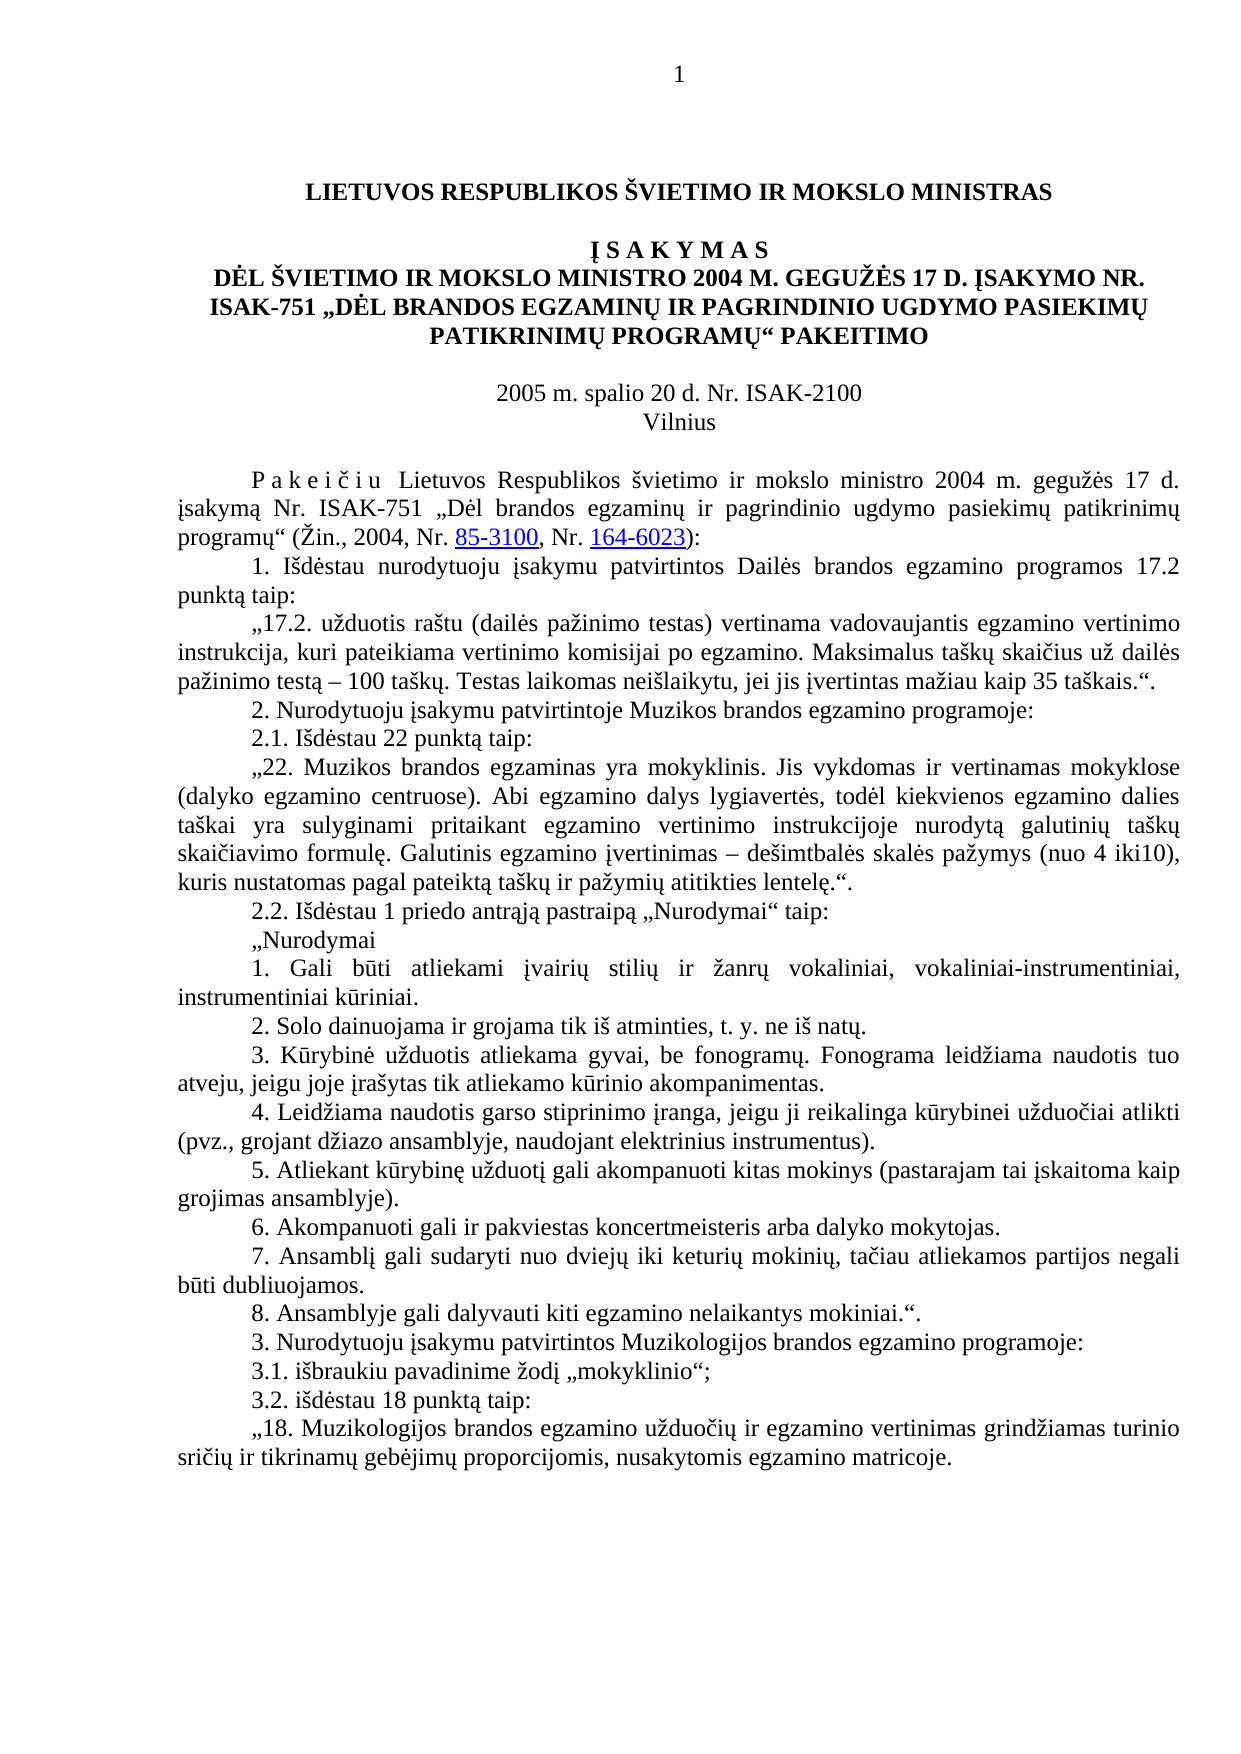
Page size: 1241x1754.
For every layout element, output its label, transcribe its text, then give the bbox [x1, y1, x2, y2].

text 3. Kūrybinė užduotis atliekama gyvai, be fonogramų. Fonograma leidžiama naudotis tuo atveju, jeigu joje įrašytas tik atliekamo kūrinio akompanimentas. [177, 1040, 1181, 1097]
text 8. Ansamblyje gali dalyvauti kiti egzamino nelaikantys mokiniai.“. [177, 1298, 1181, 1327]
text „Nurodymai [177, 925, 1181, 953]
text Vilnius [177, 407, 1181, 436]
text 4. Leidžiama naudotis garso stiprinimo įranga, jeigu ji reikalinga kūrybinei užduočiai atlikti (pvz., grojant džiazo ansamblyje, naudojant elektrinius instrumentus). [177, 1097, 1181, 1155]
text 1. Išdėstau nurodytuoju įsakymu patvirtintos Dailės brandos egzamino programos 17.2 punktą taip: [177, 551, 1181, 608]
text Į S A K Y M A S [177, 235, 1181, 263]
text 3.1. išbraukiu pavadinime žodį „mokyklinio“; [177, 1356, 1181, 1385]
text LIETUVOS RESPUBLIKOS ŠVIETIMO IR MOKSLO MINISTRAS [177, 177, 1181, 206]
text 2005 m. spalio 20 d. Nr. ISAK-2100 [177, 378, 1181, 407]
text 7. Ansamblį gali sudaryti nuo dviejų iki keturių mokinių, tačiau atliekamos partijos negali būti dubliuojamos. [177, 1241, 1181, 1298]
text DĖL ŠVIETIMO IR MOKSLO MINISTRO 2004 M. GEGUŽĖS 17 D. ĮSAKYMO NR. ISAK-751 „DĖL BRANDOS EGZAMINŲ IR PAGRINDINIO UGDYMO PASIEKIMŲ PATIKRINIMŲ PROGRAMŲ“ PAKEITIMO [177, 263, 1181, 350]
text 2. Solo dainuojama ir grojama tik iš atminties, t. y. ne iš natų. [177, 1011, 1181, 1040]
text Pakeičiu Lietuvos Respublikos švietimo ir mokslo ministro 2004 m. gegužės 17 d. įsakymą Nr. ISAK-751 „Dėl brandos egzaminų ir pagrindinio ugdymo pasiekimų patikrinimų programų“ (Žin., 2004, Nr. 85-3100, Nr. 164-6023): [177, 465, 1181, 551]
text „17.2. užduotis raštu (dailės pažinimo testas) vertinama vadovaujantis egzamino vertinimo instrukcija, kuri pateikiama vertinimo komisijai po egzamino. Maksimalus taškų skaičius už dailės pažinimo testą – 100 taškų. Testas laikomas neišlaikytu, jei jis įvertintas mažiau kaip 35 taškais.“. [177, 608, 1181, 695]
text 6. Akompanuoti gali ir pakviestas koncertmeisteris arba dalyko mokytojas. [177, 1212, 1181, 1241]
text 3. Nurodytuoju įsakymu patvirtintos Muzikologijos brandos egzamino programoje: [177, 1327, 1181, 1356]
text 3.2. išdėstau 18 punktą taip: [177, 1385, 1181, 1413]
text „22. Muzikos brandos egzaminas yra mokyklinis. Jis vykdomas ir vertinamas mokyklose (dalyko egzamino centruose). Abi egzamino dalys lygiavertės, todėl kiekvienos egzamino dalies taškai yra sulyginami pritaikant egzamino vertinimo instrukcijoje nurodytą galutinių taškų skaičiavimo formulę. Galutinis egzamino įvertinimas – dešimtbalės skalės pažymys (nuo 4 iki10), kuris nustatomas pagal pateiktą taškų ir pažymių atitikties lentelę.“. [177, 752, 1181, 896]
text 2.1. Išdėstau 22 punktą taip: [177, 723, 1181, 752]
text 2. Nurodytuoju įsakymu patvirtintoje Muzikos brandos egzamino programoje: [177, 695, 1181, 723]
text „18. Muzikologijos brandos egzamino užduočių ir egzamino vertinimas grindžiamas turinio sričių ir tikrinamų gebėjimų proporcijomis, nusakytomis egzamino matricoje. [177, 1413, 1181, 1471]
text 2.2. Išdėstau 1 priedo antrąją pastraipą „Nurodymai“ taip: [177, 896, 1181, 925]
text 1. Gali būti atliekami įvairių stilių ir žanrų vokaliniai, vokaliniai-instrumentiniai, instrumentiniai kūriniai. [177, 953, 1181, 1011]
text 5. Atliekant kūrybinę užduotį gali akompanuoti kitas mokinys (pastarajam tai įskaitoma kaip grojimas ansamblyje). [177, 1155, 1181, 1212]
